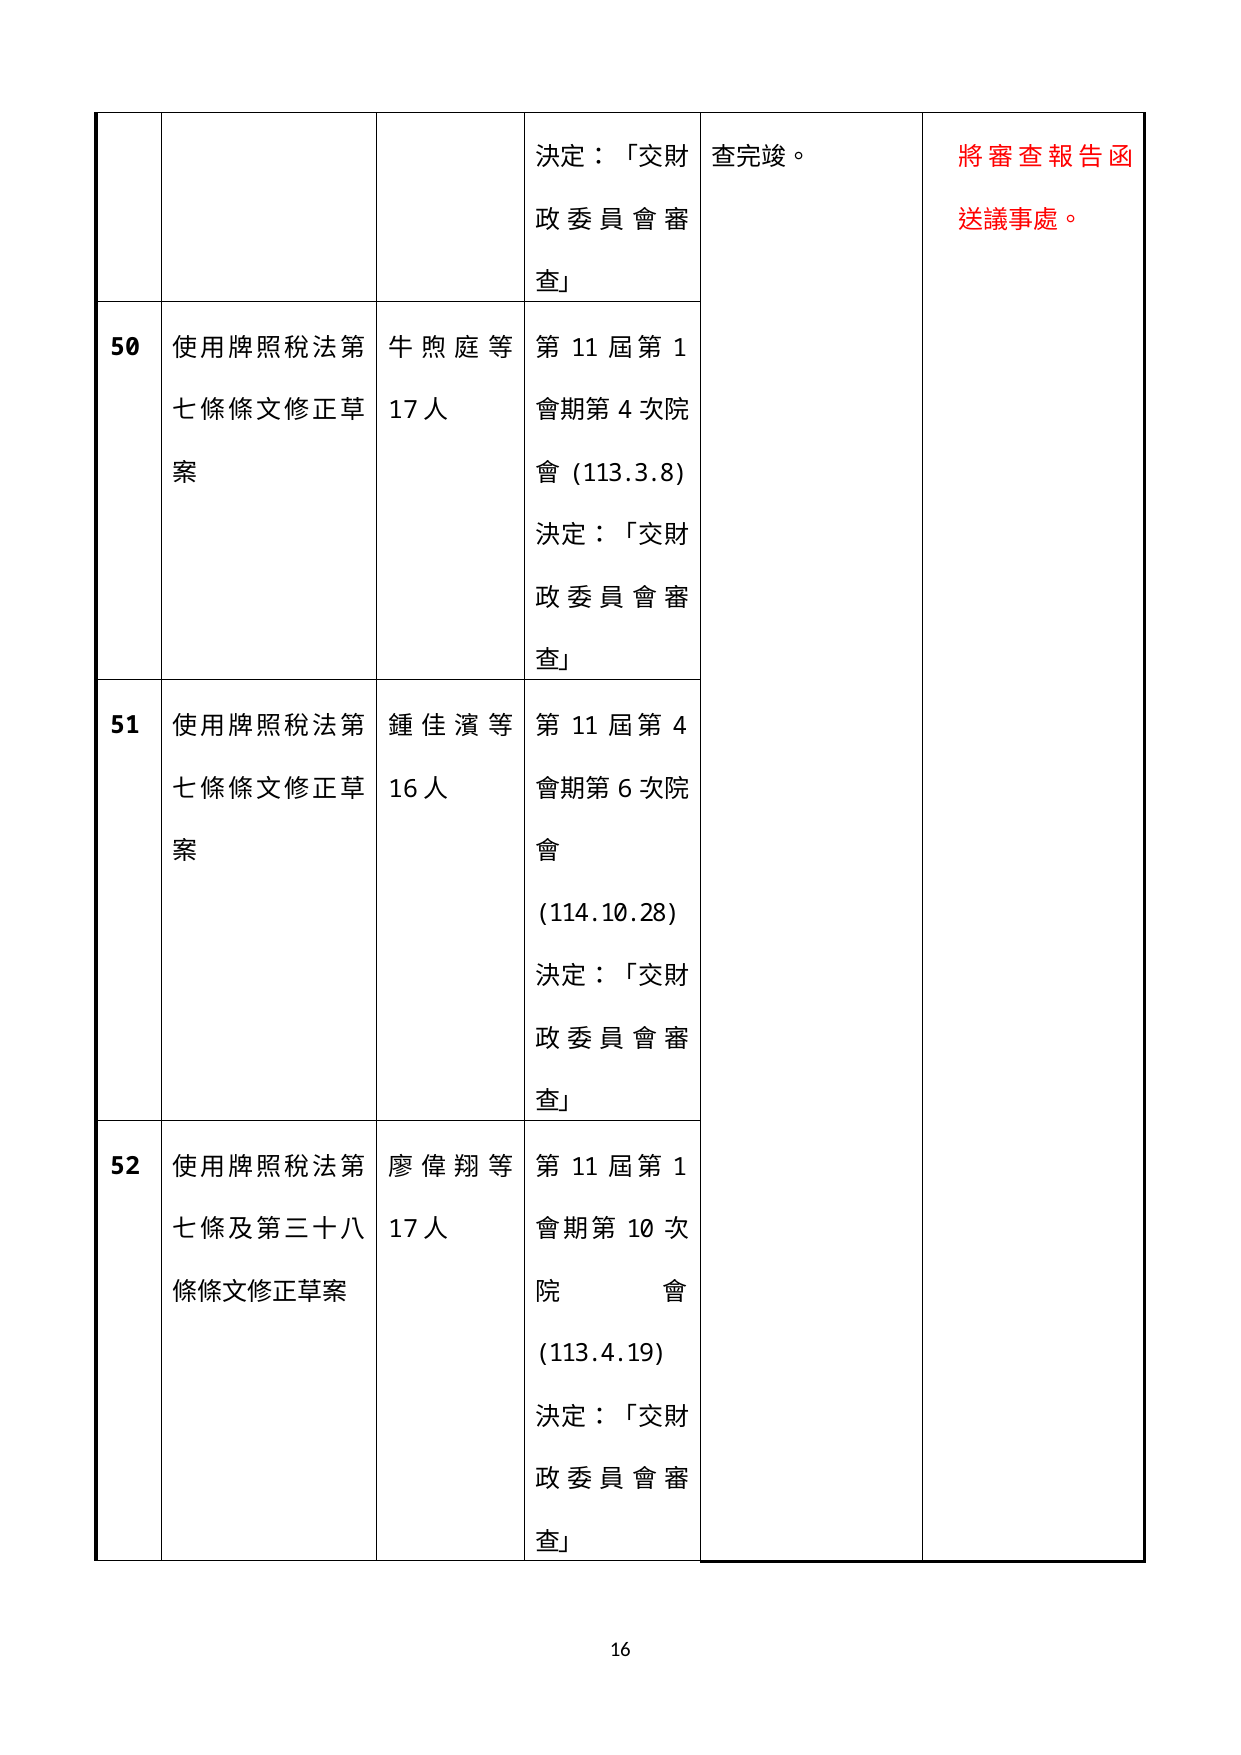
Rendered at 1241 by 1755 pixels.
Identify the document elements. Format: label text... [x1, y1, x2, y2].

table_cell [377, 113, 524, 301]
table_cell [98, 680, 161, 1119]
table_cell 使用牌照稅法第七條及第三十八條條文修正草案 [162, 1121, 376, 1560]
table_cell 第11屆第4會期第6次院會(114.10.28)決定：「交財政委員會審查」 [525, 680, 700, 1119]
table_cell 查完竣。 [701, 113, 922, 1560]
table_cell 鍾佳濱等16人 [377, 680, 524, 1119]
table_cell 使用牌照稅法第七條條文修正草案 [162, 680, 376, 1119]
table_cell 決定：「交財政委員會審查」 [525, 113, 700, 301]
table_cell 廖偉翔等17人 [377, 1121, 524, 1560]
table_cell 第11屆第1會期第10次院會(113.4.19)決定：「交財政委員會審查」 [525, 1121, 700, 1560]
table_cell [162, 113, 376, 301]
table_cell [98, 302, 161, 679]
table_cell [98, 1121, 161, 1560]
table_cell 第11屆第1會期第4次院會(113.3.8)決定：「交財政委員會審查」 [525, 302, 700, 679]
table_cell 將審查報告函送議事處。 [923, 113, 1143, 1560]
table_cell [98, 113, 161, 301]
table_cell 使用牌照稅法第七條條文修正草案 [162, 302, 376, 679]
table_cell 牛煦庭等17人 [377, 302, 524, 679]
